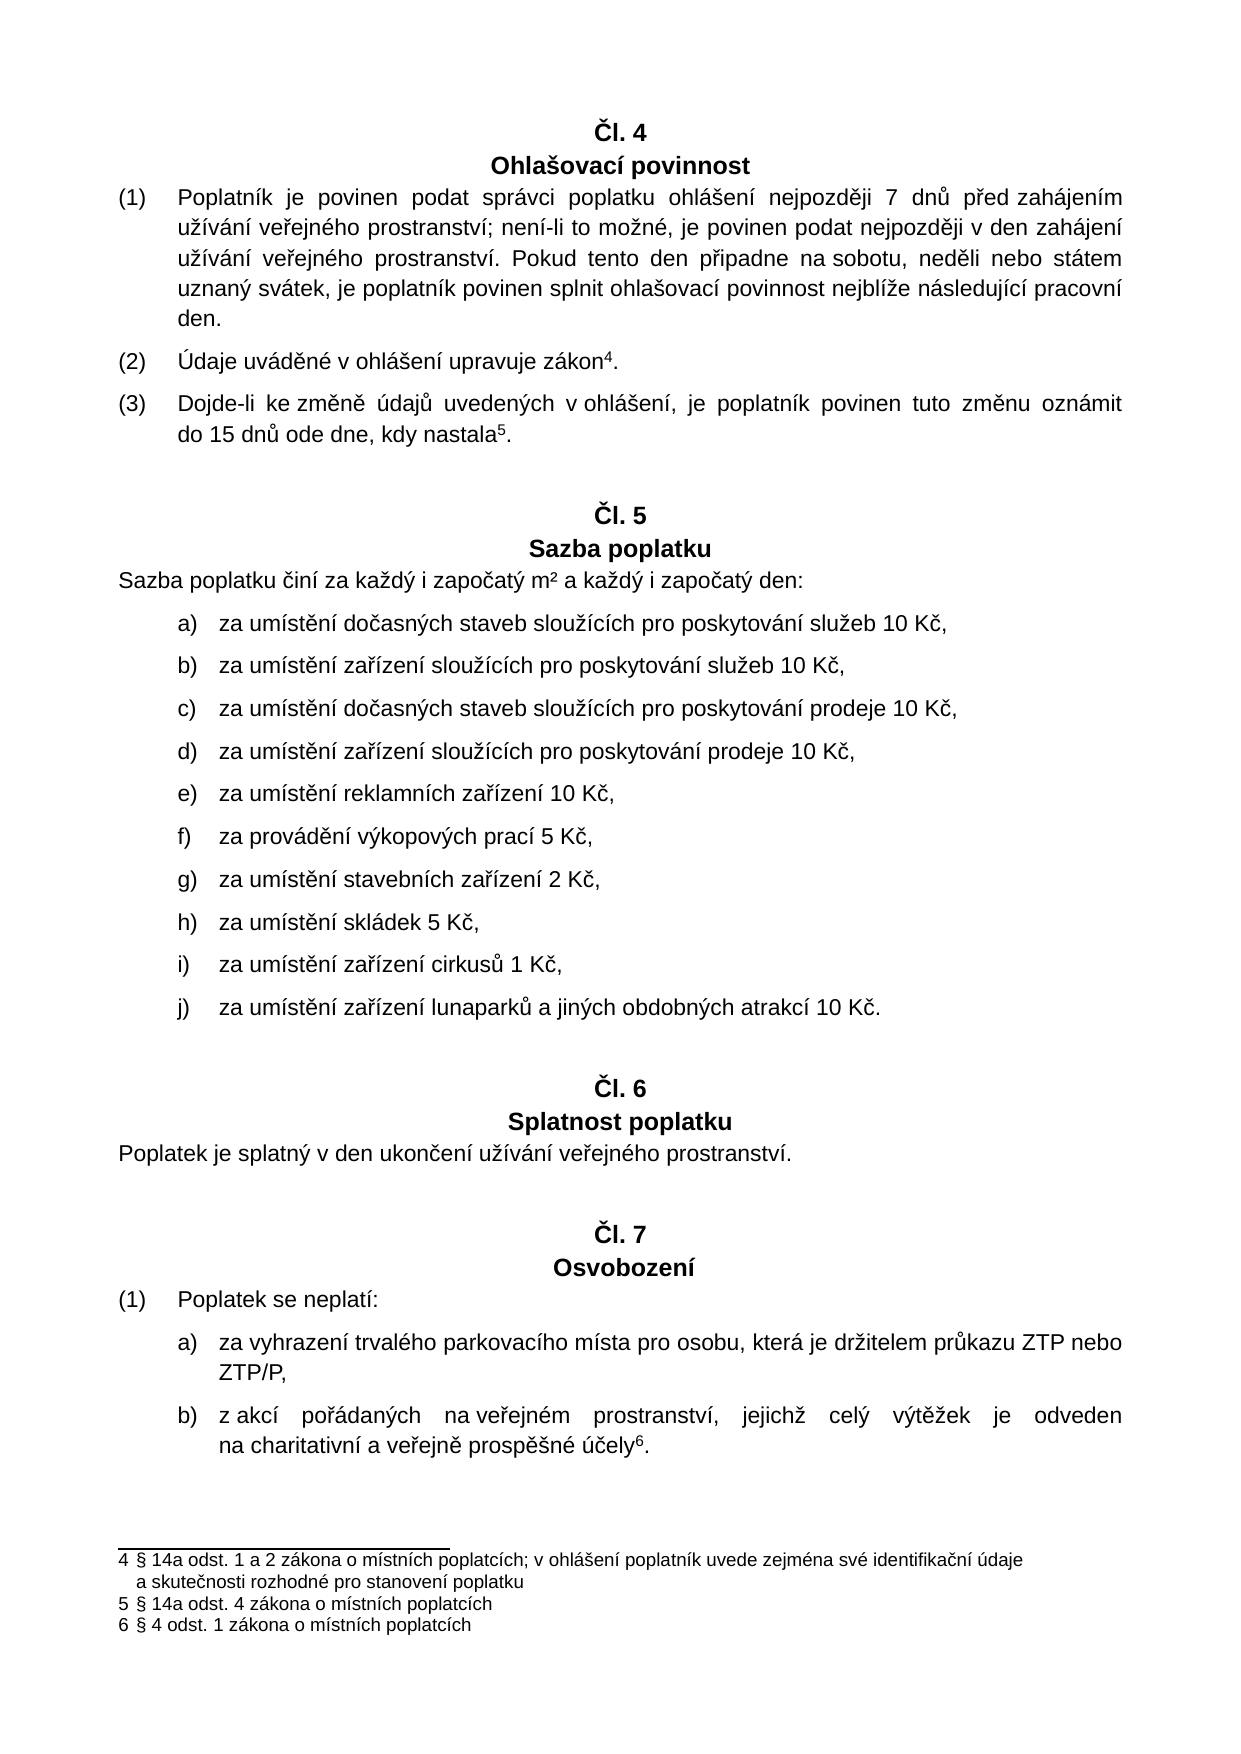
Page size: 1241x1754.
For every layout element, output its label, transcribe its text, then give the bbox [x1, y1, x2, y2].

list § 14a odst. 1 a 2 zákona o místních poplatcích; v ohlášení poplatník uvede zejména své identifikační údaje a skutečnosti rozhodné pro stanovení poplatku [118, 1549, 1122, 1592]
list za provádění výkopových prací 5 Kč, [177, 823, 1122, 849]
list za umístění dočasných staveb sloužících pro poskytování služeb 10 Kč, [177, 609, 1122, 636]
text Poplatek je splatný v den ukončení užívání veřejného prostranství. [118, 1140, 1122, 1167]
subtitle Čl. 5 Sazba poplatku [118, 501, 1122, 563]
list za umístění stavebních zařízení 2 Kč, [177, 866, 1122, 892]
list za umístění dočasných staveb sloužících pro poskytování prodeje 10 Kč, [177, 695, 1122, 721]
list za umístění zařízení sloužících pro poskytování služeb 10 Kč, [177, 652, 1122, 679]
subtitle Čl. 4 Ohlašovací povinnost [118, 118, 1122, 180]
list za umístění zařízení sloužících pro poskytování prodeje 10 Kč, [177, 738, 1122, 764]
list Poplatek se neplatí: [118, 1286, 1122, 1313]
list Údaje uváděné v ohlášení upravuje zákon. [118, 348, 1122, 374]
subtitle Čl. 7 Osvobození [118, 1220, 1122, 1282]
list za umístění skládek 5 Kč, [177, 908, 1122, 935]
subtitle Čl. 6 Splatnost poplatku [118, 1074, 1122, 1136]
list Poplatník je povinen podat správci poplatku ohlášení nejpozději 7 dnů před zahájením užívání veřejného prostranství; není-li to možné, je povinen podat nejpozději v den zahájení užívání veřejného prostranství. Pokud tento den připadne na sobotu, neděli nebo státem uznaný svátek, je poplatník povinen splnit ohlašovací povinnost nejblíže následující pracovní den. [118, 184, 1122, 331]
list za umístění zařízení lunaparků a jiných obdobných atrakcí 10 Kč. [177, 994, 1122, 1020]
list § 14a odst. 4 zákona o místních poplatcích [118, 1592, 1122, 1614]
list za umístění reklamních zařízení 10 Kč, [177, 780, 1122, 807]
list za vyhrazení trvalého parkovacího místa pro osobu, která je držitelem průkazu ZTP nebo ZTP/P, [177, 1329, 1122, 1386]
list za umístění zařízení cirkusů 1 Kč, [177, 951, 1122, 978]
list § 4 odst. 1 zákona o místních poplatcích [118, 1614, 1122, 1635]
list z akcí pořádaných na veřejném prostranství, jejichž celý výtěžek je odveden na charitativní a veřejně prospěšné účely. [177, 1402, 1122, 1459]
text Sazba poplatku činí za každý i započatý m² a každý i započatý den: [118, 567, 1122, 593]
list Dojde-li ke změně údajů uvedených v ohlášení, je poplatník povinen tuto změnu oznámit do 15 dnů ode dne, kdy nastala. [118, 390, 1122, 447]
